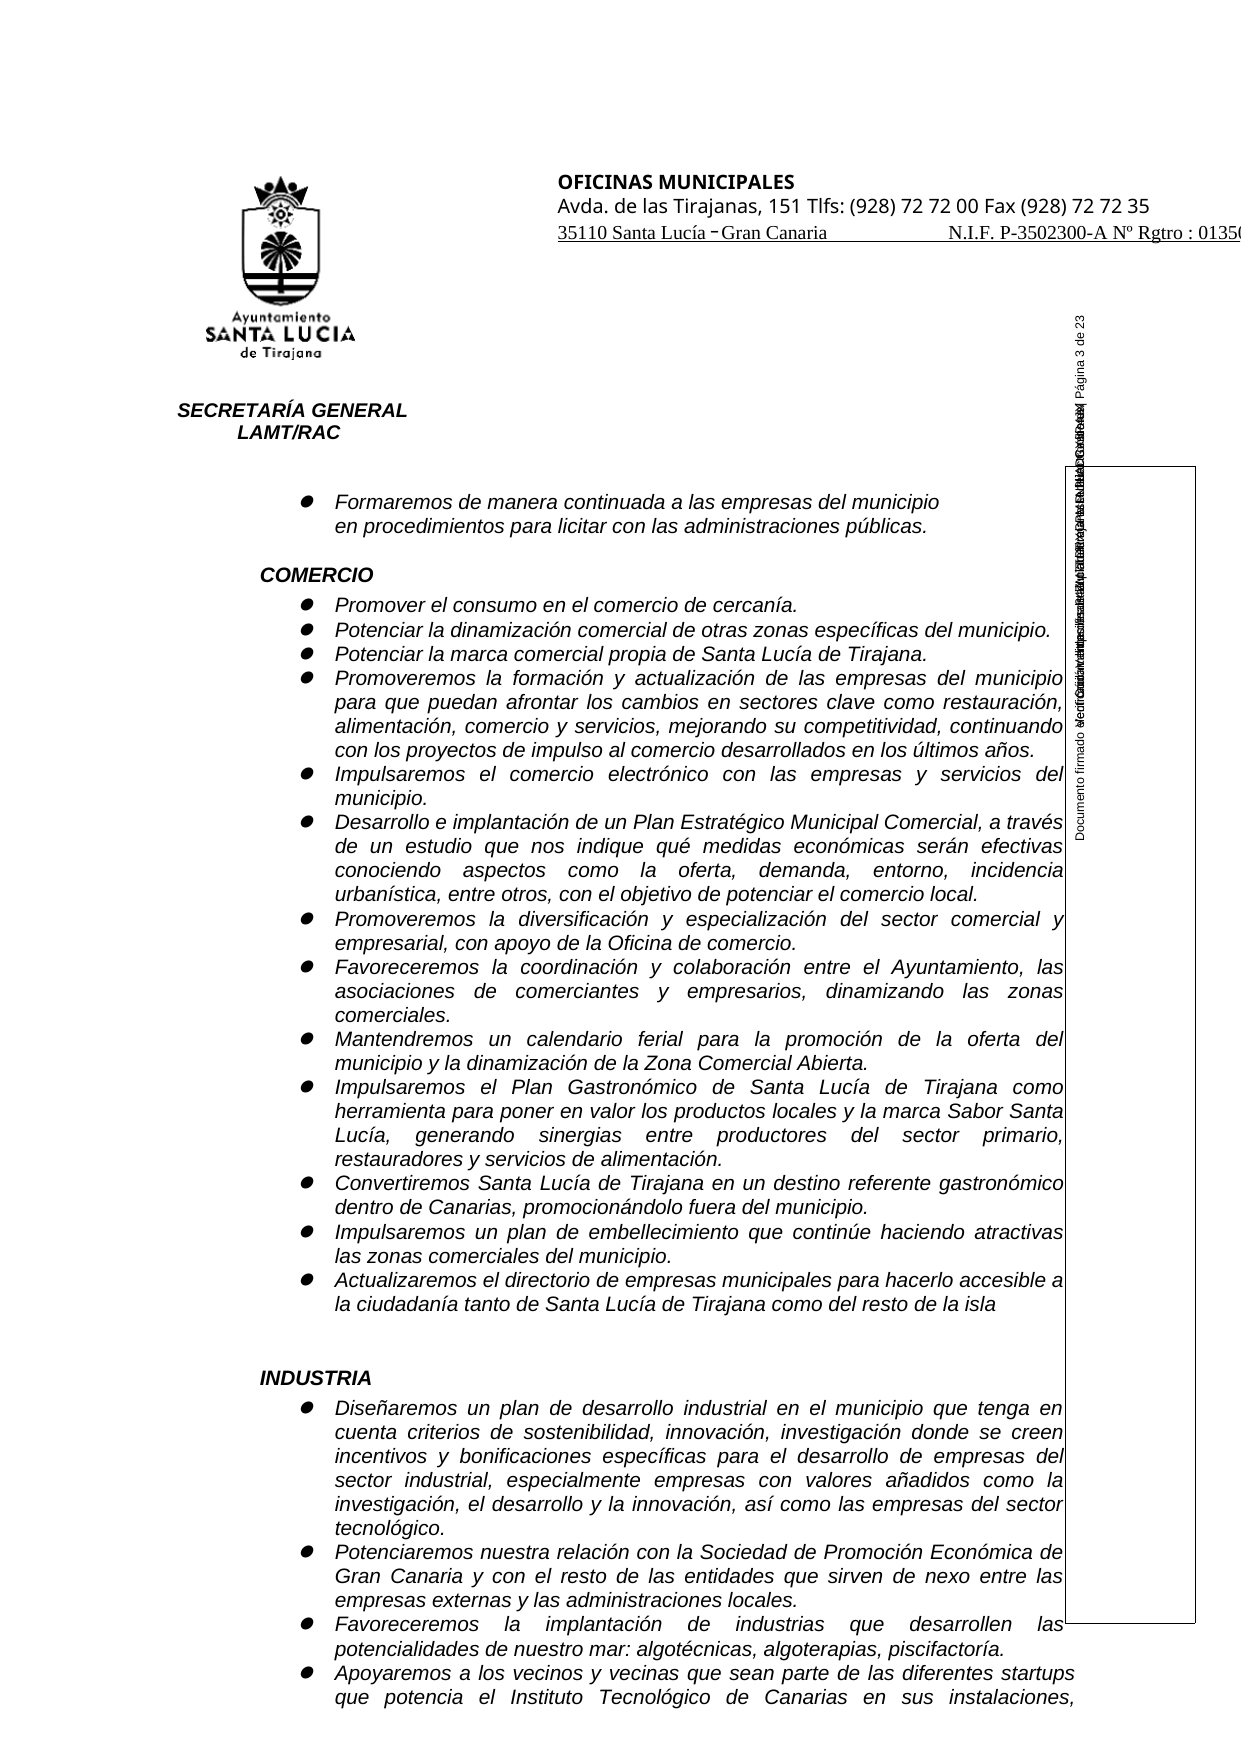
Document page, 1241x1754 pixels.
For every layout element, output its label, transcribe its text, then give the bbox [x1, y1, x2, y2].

table_header [177, 171, 355, 361]
list Desarrollo e implantación de un Plan Estratégico Municipal Comercial, a través de un estudio que nos indique qué medidas económicas serán efectivas conociendo aspectos como la oferta, demanda, entorno, incidencia urbanística, entre otros, con el objetivo de potenciar el comercio local. [297, 811, 1077, 906]
text SECRETARÍA GENERAL LAMT/RAC [177, 399, 1077, 444]
list Actualizaremos el directorio de empresas municipales para hacerlo accesible a la ciudadanía tanto de Santa Lucía de Tirajana como del resto de la isla [297, 1268, 1077, 1316]
list Promoveremos la formación y actualización de las empresas del municipio para que puedan afrontar los cambios en sectores clave como restauración, alimentación, comercio y servicios, mejorando su competitividad, continuando con los proyectos de impulso al comercio desarrollados en los últimos años. [297, 667, 1077, 762]
picture [205, 176, 356, 360]
list Favoreceremos la implantación de industrias que desarrollen las potencialidades de nuestro mar: algotécnicas, algoterapias, piscifactoría. [297, 1612, 1077, 1661]
list Diseñaremos un plan de desarrollo industrial en el municipio que tenga en cuenta criterios de sostenibilidad, innovación, investigación donde se creen incentivos y bonificaciones específicas para el desarrollo de empresas del sector industrial, especialmente empresas con valores añadidos como la investigación, el desarrollo y la innovación, así como las empresas del sector tecnológico. [297, 1397, 1077, 1540]
list Convertiremos Santa Lucía de Tirajana en un destino referente gastronómico dentro de Canarias, promocionándolo fuera del municipio. [297, 1171, 1077, 1219]
text INDUSTRIA [259, 1366, 1077, 1390]
list Promover el consumo en el comercio de cercanía. [297, 593, 1077, 617]
text Verificación: https://santaluciadetirajana.sedelectronica.es/ [1077, 560, 1195, 573]
list Formaremos de manera continuada a las empresas del municipio en procedimientos para licitar con las administraciones públicas. [297, 491, 949, 538]
list Impulsaremos un plan de embellecimiento que continúe haciendo atractivas las zonas comerciales del municipio. [297, 1220, 1077, 1268]
list Potenciar la dinamización comercial de otras zonas específicas del municipio. [297, 618, 1077, 642]
list Impulsaremos el comercio electrónico con las empresas y servicios del municipio. [297, 762, 1077, 810]
list Potenciar la marca comercial propia de Santa Lucía de Tirajana. [297, 642, 1077, 666]
list Mantendremos un calendario ferial para la promoción de la oferta del municipio y la dinamización de la Zona Comercial Abierta. [297, 1027, 1077, 1075]
text COMERCIO [259, 564, 1077, 587]
list Impulsaremos el Plan Gastronómico de Santa Lucía de Tirajana como herramienta para poner en valor los productos locales y la marca Sabor Santa Lucía, generando sinergias entre productores del sector primario, restauradores y servicios de alimentación. [297, 1076, 1077, 1171]
list Promoveremos la diversificación y especialización del sector comercial y empresarial, con apoyo de la Oficina de comercio. [297, 907, 1077, 955]
list Favoreceremos la coordinación y colaboración entre el Ayuntamiento, las asociaciones de comerciantes y empresarios, dinamizando las zonas comerciales. [297, 955, 1077, 1027]
text Cód. Validación: 34ZM7TGRXGPMLN2LADCX5P4JX [1084, 548, 1195, 558]
table_header OFICINAS MUNICIPALES Avda. de las Tirajanas, 151 Tlfs: (928) 72 72 00 Fax (928) 72 72 35 35110 Santa Lucía – Gran Canaria N.I.F. P-3502300-A Nº Rgtro : 01350228 [355, 171, 1240, 361]
list Apoyaremos a los vecinos y vecinas que sean parte de las diferentes startups que potencia el Instituto Tecnológico de Canarias en sus instalaciones, [297, 1661, 1077, 1709]
list Potenciaremos nuestra relación con la Sociedad de Promoción Económica de Gran Canaria y con el resto de las entidades que sirven de nexo entre las empresas externas y las administraciones locales. [297, 1540, 1077, 1612]
